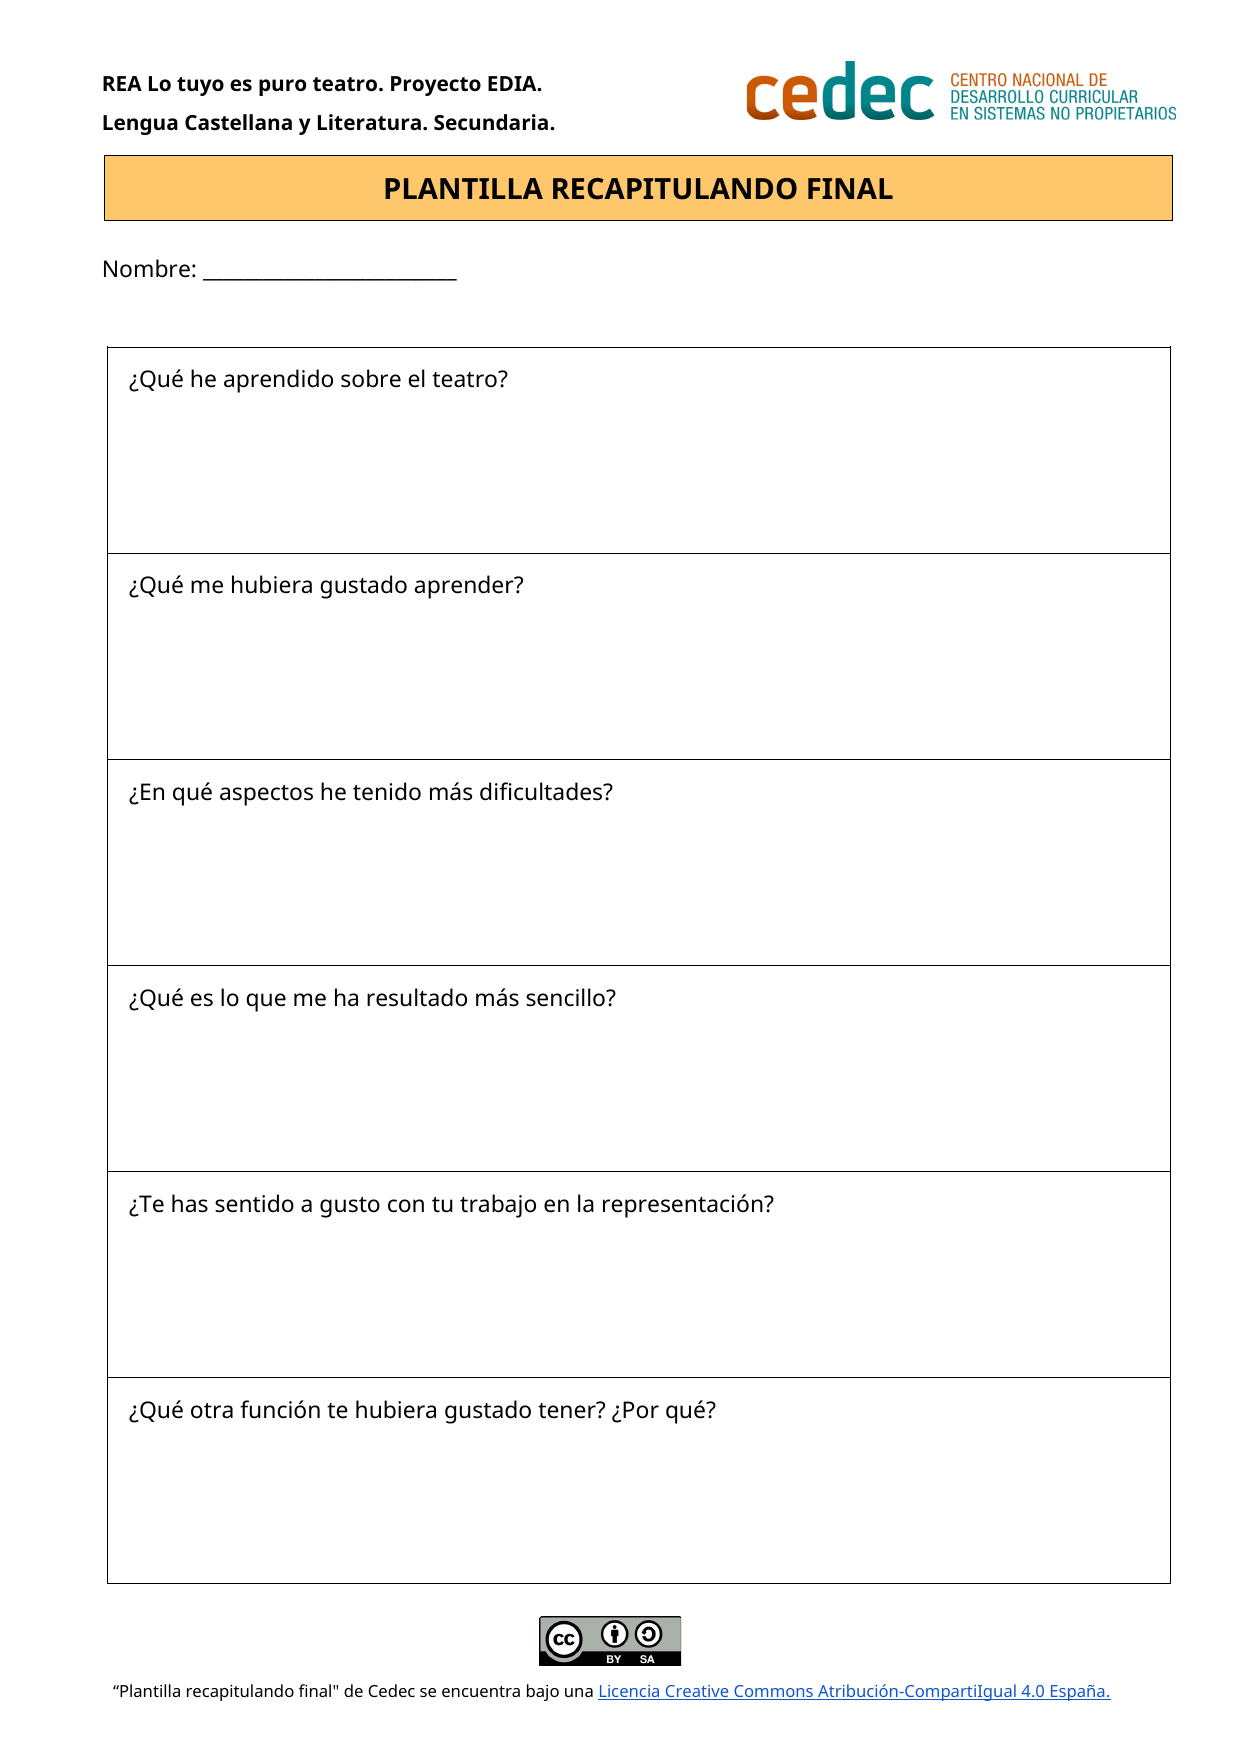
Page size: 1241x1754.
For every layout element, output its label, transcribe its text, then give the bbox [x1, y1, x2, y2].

table_cell ¿Qué otra función te hubiera gustado tener? ¿Por qué? [108, 1378, 1170, 1583]
table_cell ¿Te has sentido a gusto con tu trabajo en la representación? [108, 1172, 1170, 1377]
table_cell ¿Qué me hubiera gustado aprender? [108, 554, 1170, 759]
picture [746, 61, 1176, 120]
table_cell ¿En qué aspectos he tenido más dificultades? [108, 760, 1170, 965]
table_header ¿Qué he aprendido sobre el teatro? [108, 348, 1170, 553]
text Nombre: _________________________ [102, 253, 1163, 284]
picture [539, 1616, 682, 1666]
table_header PLANTILLA RECAPITULANDO FINAL [105, 156, 1172, 220]
table_cell ¿Qué es lo que me ha resultado más sencillo? [108, 966, 1170, 1171]
